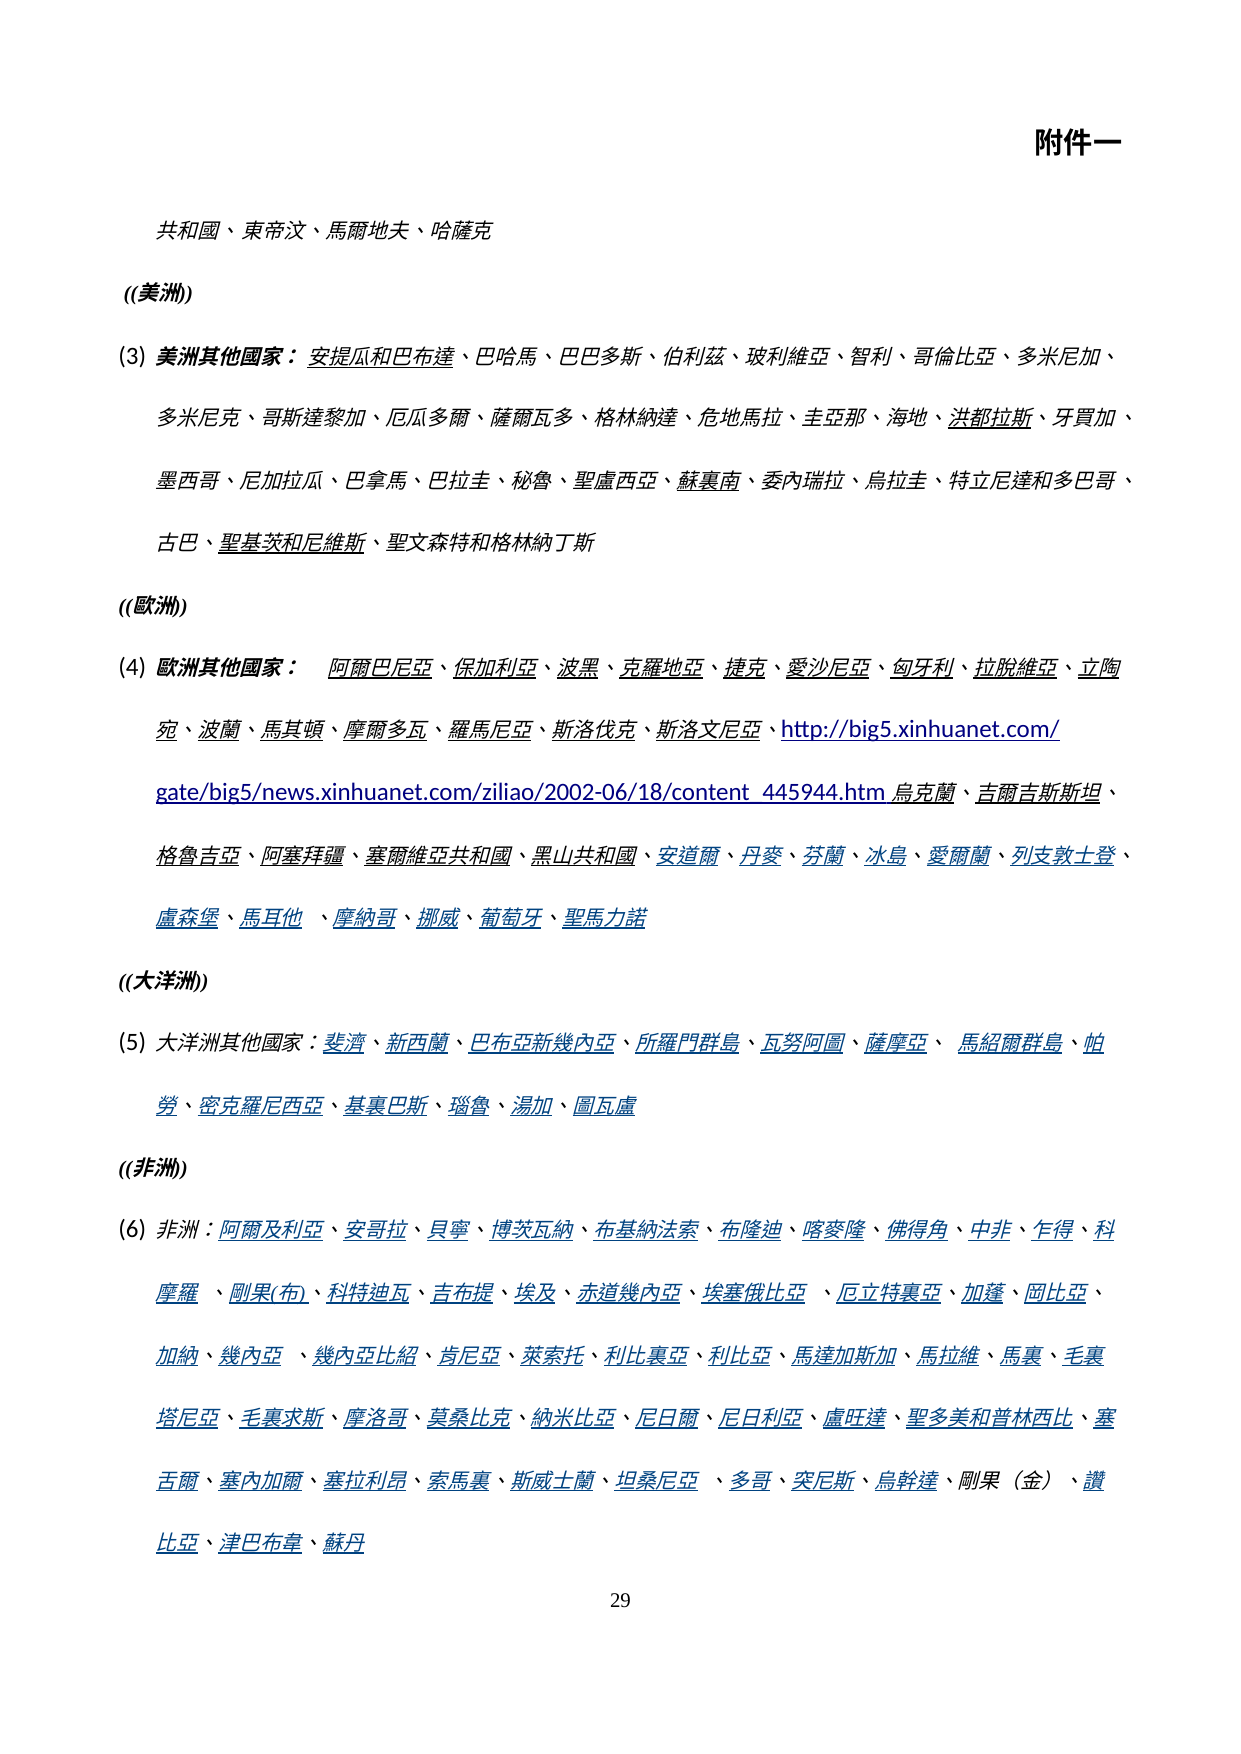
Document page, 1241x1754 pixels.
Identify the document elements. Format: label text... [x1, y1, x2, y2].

list 亞洲其他地區：阿富汗、亞美尼亞共和國、亞塞拜然共和國、白俄羅斯共和國、喬治亞、哈薩克共和國、吉爾吉斯、摩爾多瓦共和國、蒙古國、俄羅斯聯邦、塔吉克共和國、土耳其共和國、土庫曼、烏茲別克共和國、東帝汶、馬爾地夫、哈薩克 [118, 187, 1122, 250]
list 非洲：阿爾及利亞、安哥拉、貝寧、博茨瓦納、布基納法索、布隆迪、喀麥隆、佛得角、中非、乍得、科摩羅 、剛果(布)、科特迪瓦、吉布提、埃及、赤道幾內亞、埃塞俄比亞 、厄立特裏亞、加蓬、岡比亞、加納、幾內亞 、幾內亞比紹、肯尼亞、萊索托、利比裏亞、利比亞、馬達加斯加、馬拉維、馬裏、毛裏塔尼亞、毛裏求斯、摩洛哥、莫桑比克、納米比亞、尼日爾、尼日利亞、盧旺達、聖多美和普林西比、塞舌爾、塞內加爾、塞拉利昂、索馬裏、斯威士蘭、坦桑尼亞 、多哥、突尼斯、烏幹達、剛果（金）、讚比亞、津巴布韋、蘇丹 [118, 1187, 1122, 1562]
text ((大洋洲)) [118, 937, 1122, 1000]
list 歐洲其他國家： 阿爾巴尼亞、保加利亞、波黑、克羅地亞、捷克、愛沙尼亞、匈牙利、拉脫維亞、立陶宛、波蘭、馬其頓、摩爾多瓦、羅馬尼亞、斯洛伐克、斯洛文尼亞、http://big5.xinhuanet.com/gate/big5/news.xinhuanet.com/ziliao/2002-06/18/content_445944.htm烏克蘭、吉爾吉斯斯坦、格魯吉亞、阿塞拜疆、塞爾維亞共和國、黑山共和國、安道爾、丹麥、芬蘭、冰島、愛爾蘭、列支敦士登、盧森堡、馬耳他 、摩納哥、挪威、葡萄牙、聖馬力諾 [118, 625, 1122, 937]
list 大洋洲其他國家：斐濟、新西蘭、巴布亞新幾內亞、所羅門群島、瓦努阿圖、薩摩亞、 馬紹爾群島、帕勞、密克羅尼西亞、基裏巴斯、瑙魯、湯加、圖瓦盧 [118, 1000, 1122, 1125]
text ((非洲)) [118, 1125, 1122, 1187]
list 美洲其他國家： 安提瓜和巴布達、巴哈馬、巴巴多斯、伯利茲、玻利維亞、智利、哥倫比亞、多米尼加、多米尼克、哥斯達黎加、厄瓜多爾、薩爾瓦多、格林納達、危地馬拉、圭亞那、海地、洪都拉斯、牙買加、墨西哥、尼加拉瓜、巴拿馬、巴拉圭、秘魯、聖盧西亞、蘇裏南、委內瑞拉、烏拉圭、特立尼達和多巴哥、古巴、聖基茨和尼維斯、聖文森特和格林納丁斯 [118, 312, 1122, 562]
text ((美洲)) [118, 250, 1122, 312]
text ((歐洲)) [118, 562, 1122, 625]
